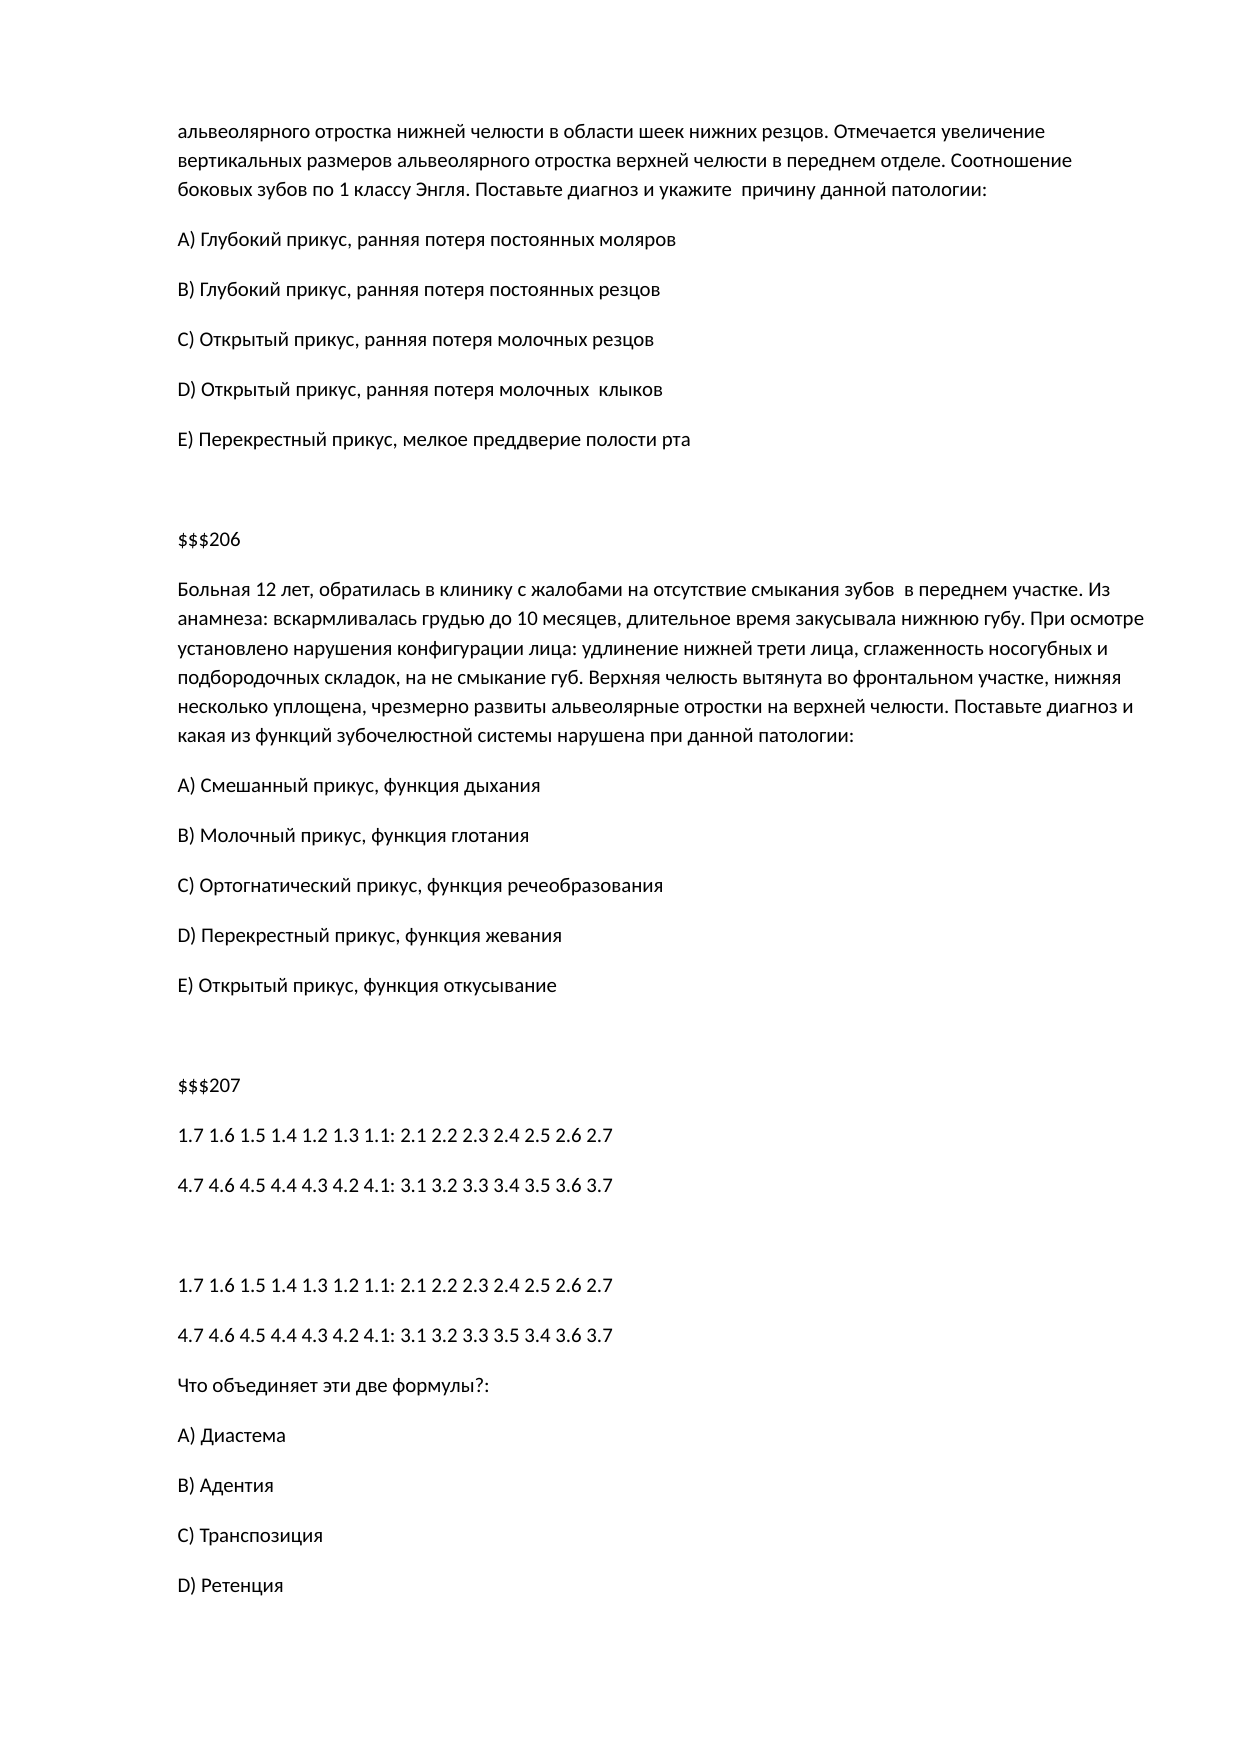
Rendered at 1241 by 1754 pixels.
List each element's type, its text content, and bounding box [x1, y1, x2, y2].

text D) Перекрестный прикус, функция жевания [177, 922, 1152, 948]
text Больная 12 лет, обратилась в клинику с жалобами на отсутствие смыкания зубов в переднем участке. Из анамнеза: вскармливалась грудью до 10 месяцев, длительное время закусывала нижнюю губу. При осмотре установлено нарушения конфигурации лица: удлинение нижней трети лица, сглаженность носогубных и подбородочных складок, на не смыкание губ. Верхняя челюсть вытянута во фронтальном участке, нижняя несколько уплощена, чрезмерно развиты альвеолярные отростки на верхней челюсти. Поставьте диагноз и какая из функций зубочелюстной системы нарушена при данной патологии: [177, 576, 1152, 748]
text Что объединяет эти две формулы?: [177, 1372, 1152, 1398]
text А) Глубокий прикус, ранняя потеря постоянных моляров [177, 226, 1152, 252]
text В) Глубокий прикус, ранняя потеря постоянных резцов [177, 276, 1152, 302]
text 1.7 1.6 1.5 1.4 1.2 1.3 1.1: 2.1 2.2 2.3 2.4 2.5 2.6 2.7 [177, 1122, 1152, 1148]
text D) Ретенция [177, 1572, 1152, 1598]
text С) Открытый прикус, ранняя потеря молочных резцов [177, 326, 1152, 352]
text А) Смешанный прикус, функция дыхания [177, 772, 1152, 798]
text С) Транспозиция [177, 1522, 1152, 1548]
text А) Диастема [177, 1422, 1152, 1448]
text 4.7 4.6 4.5 4.4 4.3 4.2 4.1: 3.1 3.2 3.3 3.4 3.5 3.6 3.7 [177, 1172, 1152, 1198]
text В) Адентия [177, 1472, 1152, 1498]
text $$$206 [177, 526, 1152, 552]
text В) Молочный прикус, функция глотания [177, 822, 1152, 848]
text $$$207 [177, 1072, 1152, 1098]
text 1.7 1.6 1.5 1.4 1.3 1.2 1.1: 2.1 2.2 2.3 2.4 2.5 2.6 2.7 [177, 1272, 1152, 1298]
text 4.7 4.6 4.5 4.4 4.3 4.2 4.1: 3.1 3.2 3.3 3.5 3.4 3.6 3.7 [177, 1322, 1152, 1348]
text С) Ортогнатический прикус, функция речеобразования [177, 872, 1152, 898]
text Е) Перекрестный прикус, мелкое преддверие полости рта [177, 426, 1152, 452]
text Е) Открытый прикус, функция откусывание [177, 972, 1152, 998]
text D) Открытый прикус, ранняя потеря молочных клыков [177, 376, 1152, 402]
text альвеолярного отростка нижней челюсти в области шеек нижних резцов. Отмечается увеличение вертикальных размеров альвеолярного отростка верхней челюсти в переднем отделе. Соотношение боковых зубов по 1 классу Энгля. Поставьте диагноз и укажите причину данной патологии: [177, 118, 1152, 202]
